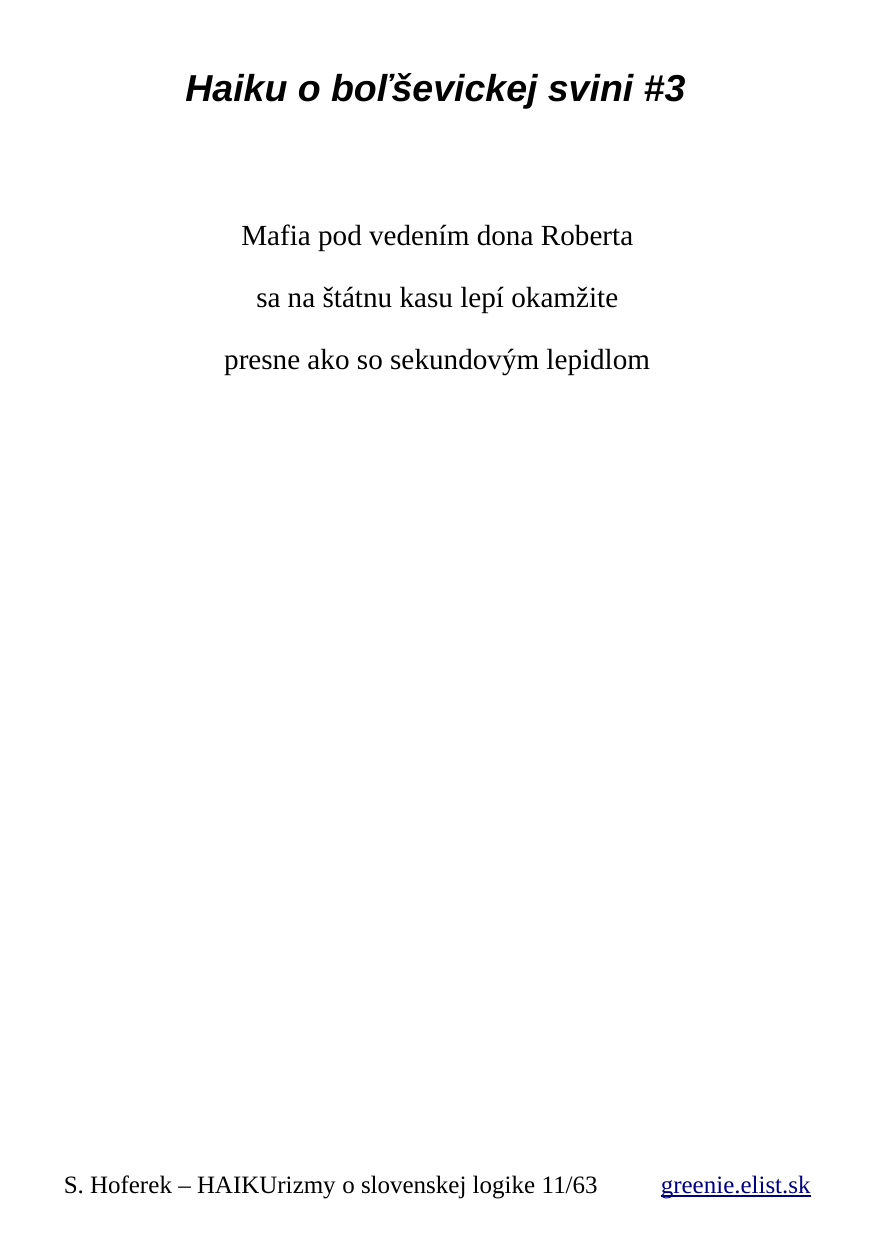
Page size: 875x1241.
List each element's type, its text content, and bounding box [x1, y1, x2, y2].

text sa na štátnu kasu lepí okamžite [41, 280, 833, 313]
text Mafia pod vedením dona Roberta [41, 218, 833, 251]
subtitle Haiku o boľševickej svini #3 [41, 66, 833, 109]
text presne ako so sekundovým lepidlom [41, 342, 833, 375]
